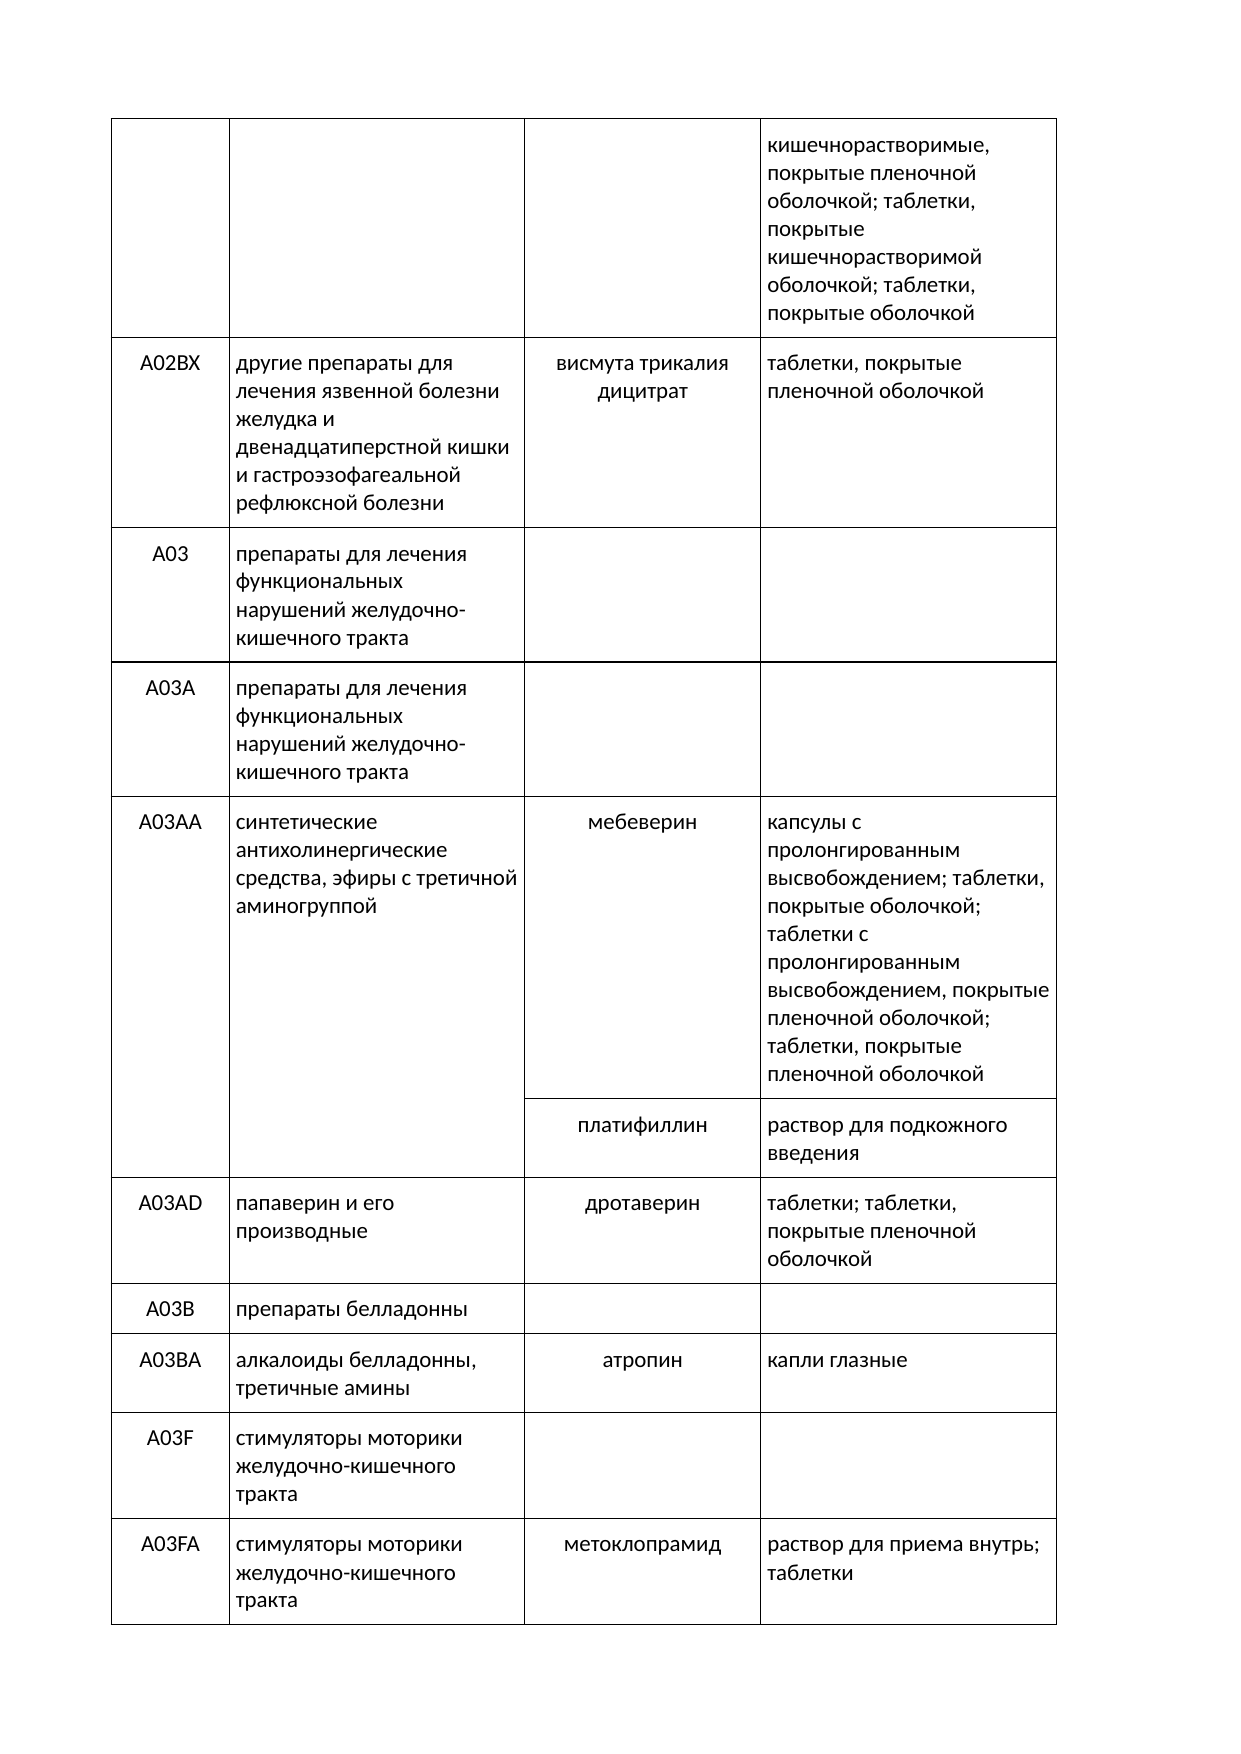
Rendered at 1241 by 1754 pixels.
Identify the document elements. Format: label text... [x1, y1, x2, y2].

table_cell таблетки, покрытые пленочной оболочкой [761, 338, 1056, 527]
table_cell платифиллин [525, 1099, 760, 1177]
table_cell [525, 119, 760, 337]
table_cell препараты для лечения функциональных нарушений желудочно-кишечного тракта [230, 663, 524, 796]
table_cell раствор для приема внутрь; таблетки [761, 1519, 1056, 1624]
table_cell [761, 1284, 1056, 1333]
table_cell таблетки; таблетки, покрытые пленочной оболочкой [761, 1178, 1056, 1283]
table_cell папаверин и его производные [230, 1178, 524, 1283]
table_cell A03B [112, 1284, 229, 1333]
table_cell A02BX [112, 338, 229, 527]
table_cell препараты для лечения функциональных нарушений желудочно-кишечного тракта [230, 528, 524, 661]
table_cell A03AD [112, 1178, 229, 1283]
table_cell метоклопрамид [525, 1519, 760, 1624]
table_cell [761, 663, 1056, 796]
table_cell [525, 528, 760, 661]
table_cell препараты белладонны [230, 1284, 524, 1333]
table_cell [525, 1284, 760, 1333]
table_cell кишечнорастворимые, покрытые пленочной оболочкой; таблетки, покрытые кишечнорастворимой оболочкой; таблетки, покрытые оболочкой [761, 119, 1056, 337]
table_cell [761, 1413, 1056, 1518]
table_cell A03 [112, 528, 229, 661]
table_cell A03A [112, 663, 229, 796]
table_cell стимуляторы моторики желудочно-кишечного тракта [230, 1413, 524, 1518]
table_cell висмута трикалия дицитрат [525, 338, 760, 527]
table_cell алкалоиды белладонны, третичные амины [230, 1334, 524, 1412]
table_cell [525, 1413, 760, 1518]
table_cell капсулы с пролонгированным высвобождением; таблетки, покрытые оболочкой; таблетки с пролонгированным высвобождением, покрытые пленочной оболочкой; таблетки, покрытые пленочной оболочкой [761, 797, 1056, 1098]
table_cell атропин [525, 1334, 760, 1412]
table_cell A03AA [112, 797, 229, 1177]
table_cell [525, 663, 760, 796]
table_cell A03FA [112, 1519, 229, 1624]
table_cell дротаверин [525, 1178, 760, 1283]
table_cell [761, 528, 1056, 661]
table_cell мебеверин [525, 797, 760, 1098]
table_cell другие препараты для лечения язвенной болезни желудка и двенадцатиперстной кишки и гастроэзофагеальной рефлюксной болезни [230, 338, 524, 527]
table_cell капли глазные [761, 1334, 1056, 1412]
table_cell стимуляторы моторики желудочно-кишечного тракта [230, 1519, 524, 1624]
table_cell [112, 119, 229, 337]
table_cell A03BA [112, 1334, 229, 1412]
table_cell раствор для подкожного введения [761, 1099, 1056, 1177]
table_cell A03F [112, 1413, 229, 1518]
table_cell синтетические антихолинергические средства, эфиры с третичной аминогруппой [230, 797, 524, 1177]
table_cell [230, 119, 524, 337]
